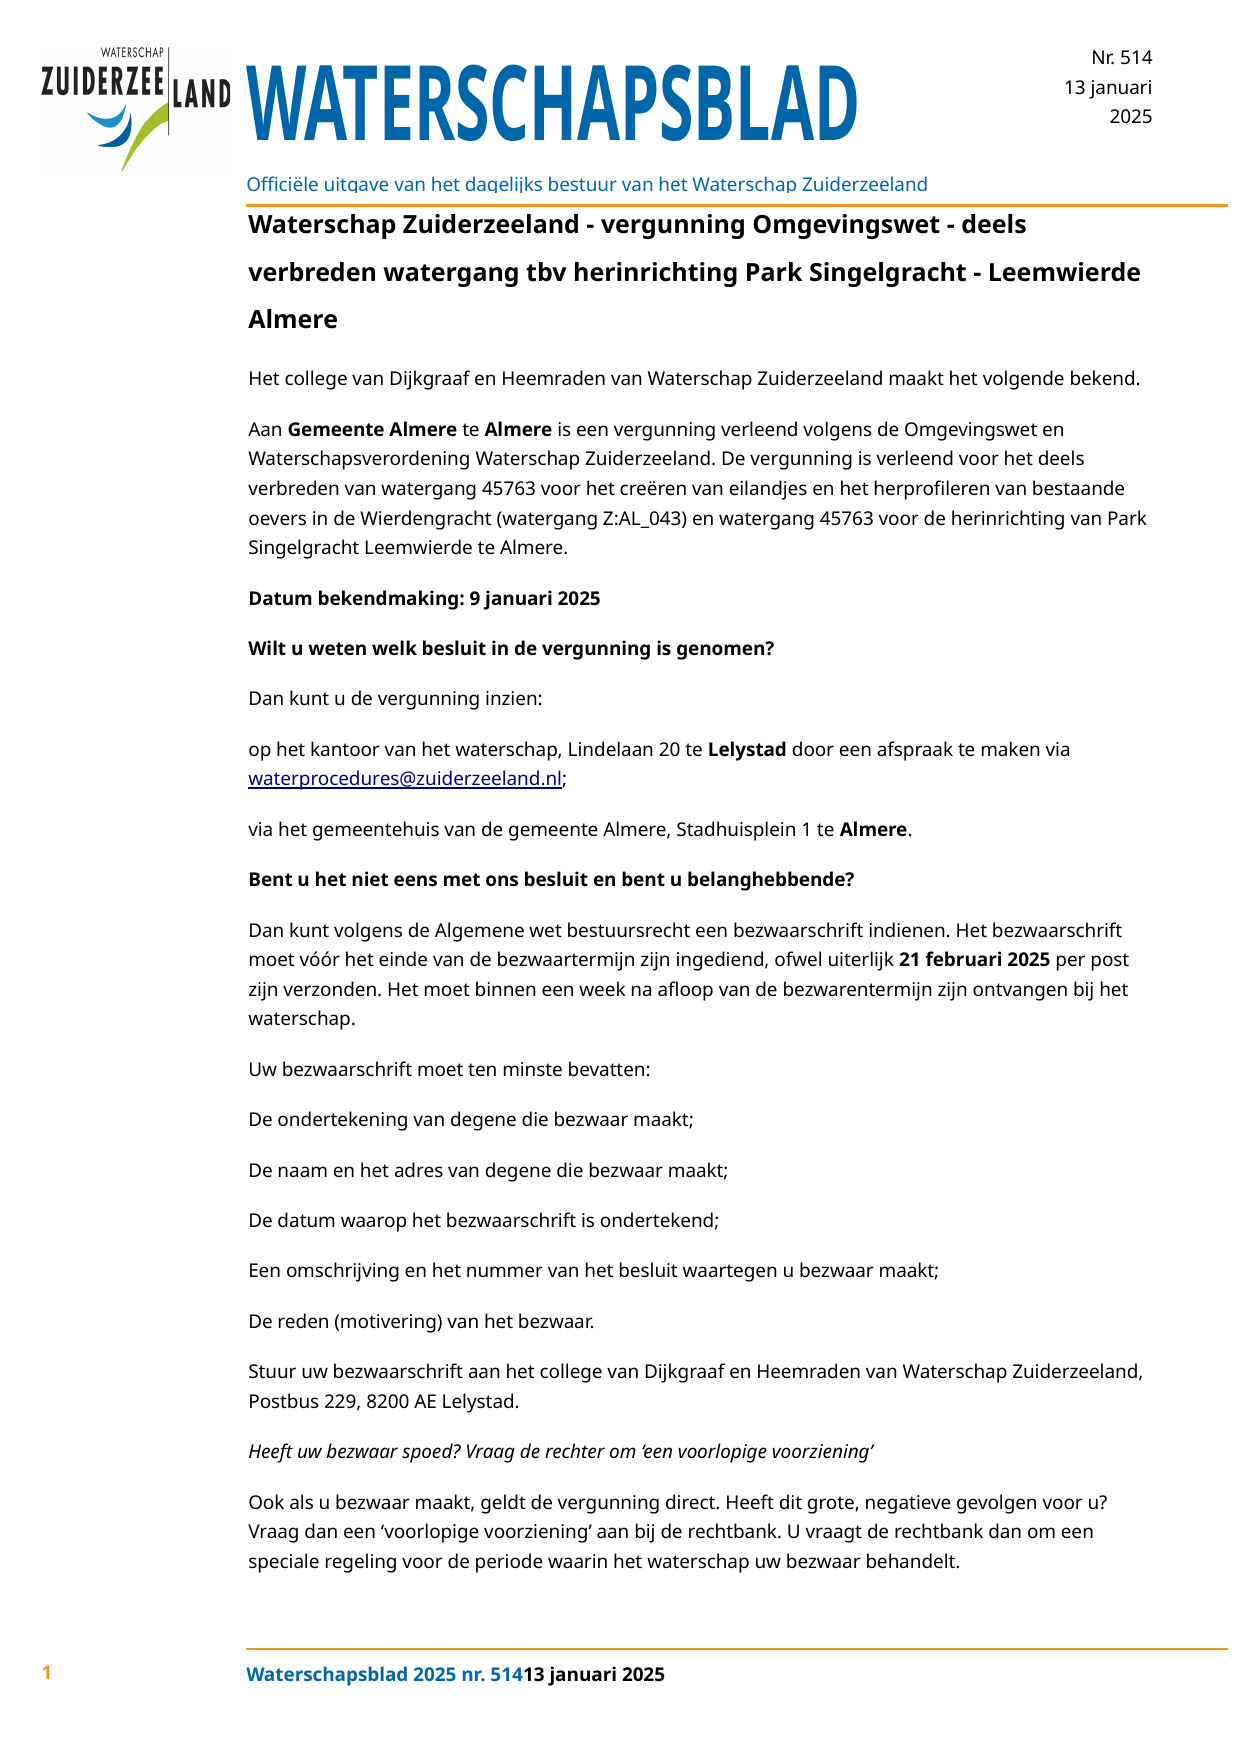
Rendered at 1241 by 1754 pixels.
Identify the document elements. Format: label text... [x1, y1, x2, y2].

text Ook als u bezwaar maakt, geldt de vergunning direct. Heeft dit grote, negatieve gevolgen voor u? Vraag dan een ‘voorlopige voorziening’ aan bij de rechtbank. U vraagt de rechtbank dan om een speciale regeling voor de periode waarin het waterschap uw bezwaar behandelt. [248, 1489, 1152, 1574]
text De reden (motivering) van het bezwaar. [248, 1308, 1152, 1334]
text Dan kunt volgens de Algemene wet bestuursrecht een bezwaarschrift indienen. Het bezwaarschrift moet vóór het einde van de bezwaartermijn zijn ingediend, ofwel uiterlijk 21 februari 2025 per post zijn verzonden. Het moet binnen een week na afloop van de bezwarentermijn zijn ontvangen bij het waterschap. [248, 917, 1152, 1031]
text Stuur uw bezwaarschrift aan het college van Dijkgraaf en Heemraden van Waterschap Zuiderzeeland, Postbus 229, 8200 AE Lelystad. [248, 1358, 1152, 1414]
text De datum waarop het bezwaarschrift is ondertekend; [248, 1207, 1152, 1233]
text Wilt u weten welk besluit in de vergunning is genomen? [248, 635, 1152, 661]
text Datum bekendmaking: 9 januari 2025 [248, 585, 1152, 610]
text De naam en het adres van degene die bezwaar maakt; [248, 1157, 1152, 1182]
text Uw bezwaarschrift moet ten minste bevatten: [248, 1056, 1152, 1082]
text Waterschap Zuiderzeeland - vergunning Omgevingswet - deels verbreden watergang tbv herinrichting Park Singelgracht - Leemwierde Almere [248, 207, 1152, 336]
text Heeft uw bezwaar spoed? Vraag de rechter om ‘een voorlopige voorziening’ [248, 1438, 1152, 1464]
text Een omschrijving en het nummer van het besluit waartegen u bezwaar maakt; [248, 1258, 1152, 1283]
text Aan Gemeente Almere te Almere is een vergunning verleend volgens de Omgevingswet en Waterschapsverordening Waterschap Zuiderzeeland. De vergunning is verleend voor het deels verbreden van watergang 45763 voor het creëren van eilandjes en het herprofileren van bestaande oevers in de Wierdengracht (watergang Z:AL_043) en watergang 45763 voor de herinrichting van Park Singelgracht Leemwierde te Almere. [248, 416, 1152, 560]
text Bent u het niet eens met ons besluit en bent u belanghebbende? [248, 866, 1152, 892]
picture [41, 47, 231, 172]
text Het college van Dijkgraaf en Heemraden van Waterschap Zuiderzeeland maakt het volgende bekend. [248, 366, 1152, 391]
text via het gemeentehuis van de gemeente Almere, Stadhuisplein 1 te Almere. [248, 816, 1152, 842]
text Dan kunt u de vergunning inzien: [248, 686, 1152, 711]
text De ondertekening van degene die bezwaar maakt; [248, 1106, 1152, 1132]
text op het kantoor van het waterschap, Lindelaan 20 te Lelystad door een afspraak te maken via waterprocedures@zuiderzeeland.nl; [248, 736, 1152, 791]
